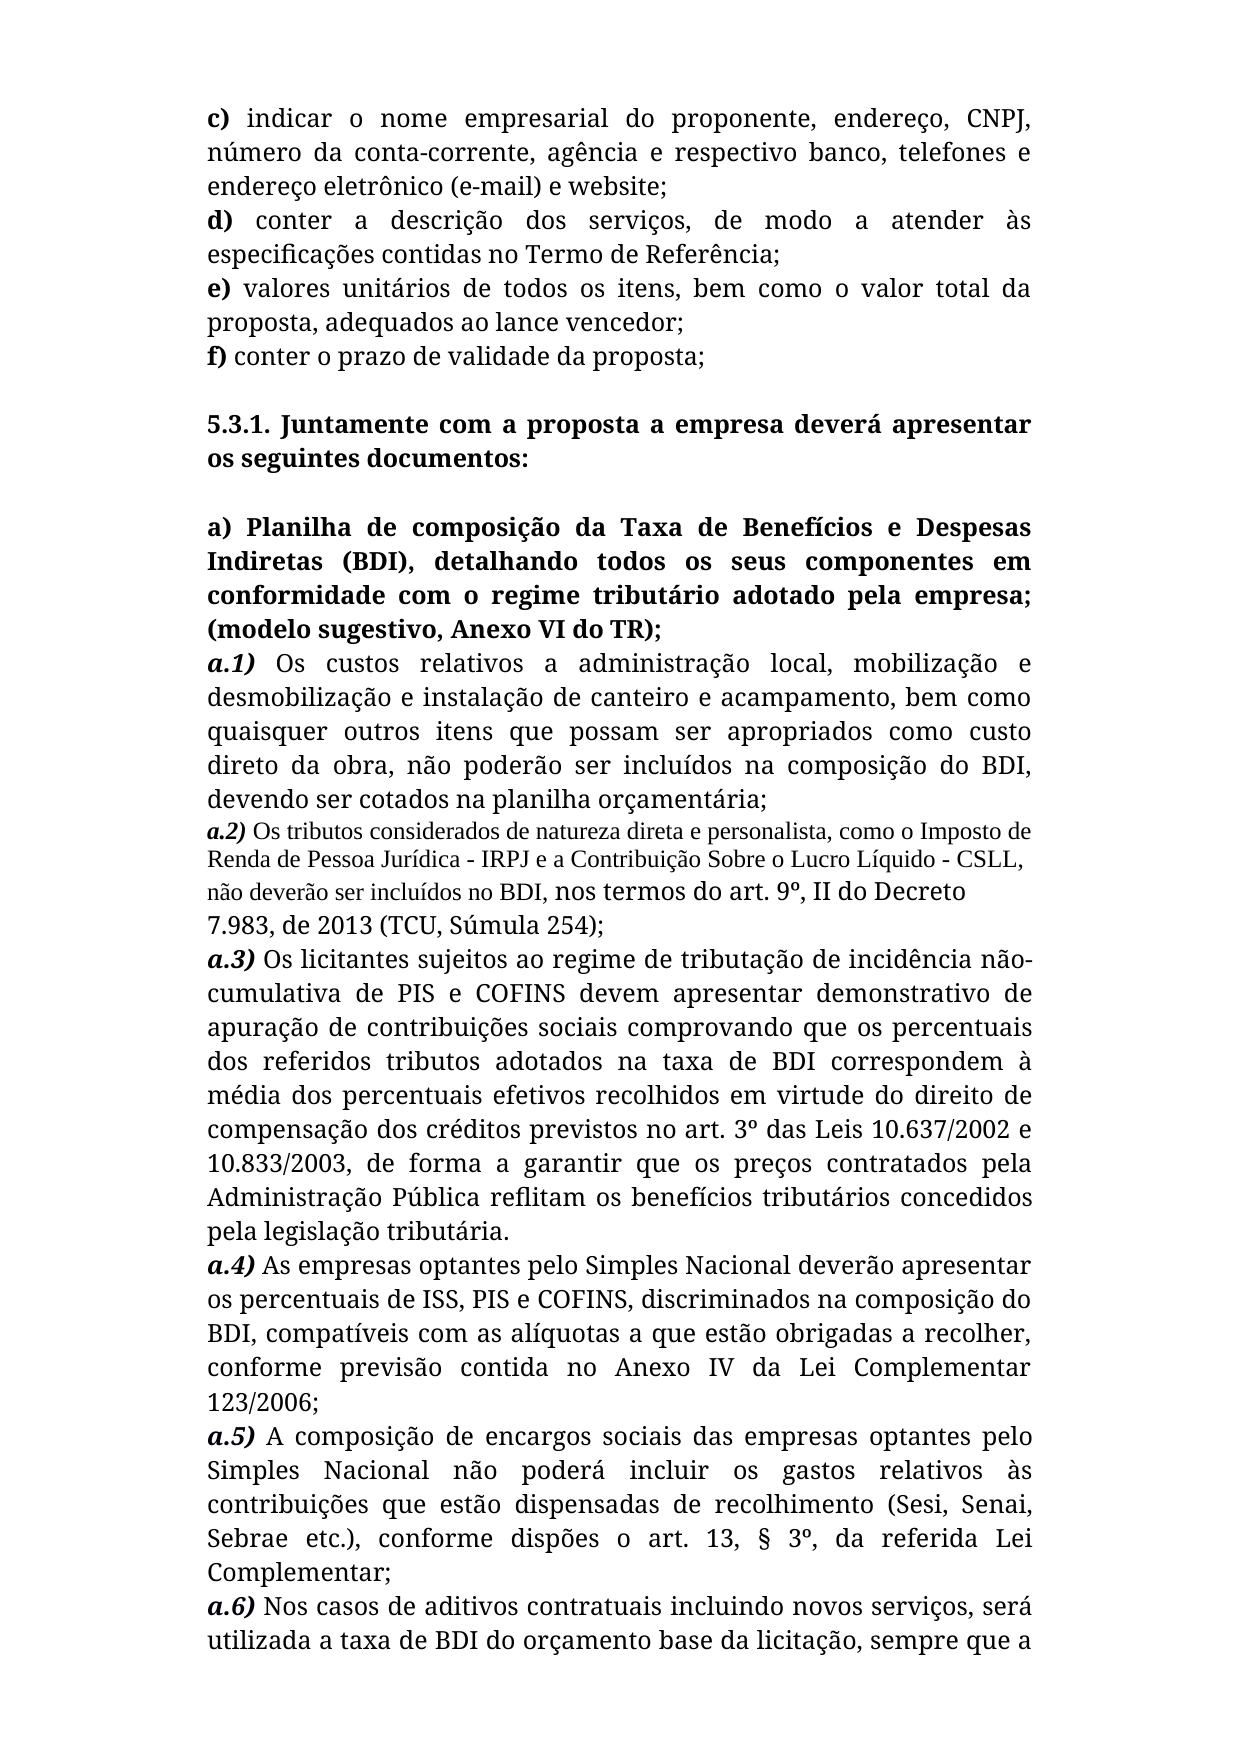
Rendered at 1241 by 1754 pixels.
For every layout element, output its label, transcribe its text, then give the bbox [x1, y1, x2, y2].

text a.3) Os licitantes sujeitos ao regime de tributação de incidência não-cumulativa de PIS e COFINS devem apresentar demonstrativo de apuração de contribuições sociais comprovando que os percentuais dos referidos tributos adotados na taxa de BDI correspondem à média dos percentuais efetivos recolhidos em virtude do direito de compensação dos créditos previstos no art. 3º das Leis 10.637/2002 e 10.833/2003, de forma a garantir que os preços contratados pela Administração Pública reflitam os benefícios tributários concedidos pela legislação tributária. [207, 941, 1033, 1248]
text f) conter o prazo de validade da proposta; [207, 339, 1032, 373]
text a.5) A composição de encargos sociais das empresas optantes pelo Simples Nacional não poderá incluir os gastos relativos às contribuições que estão dispensadas de recolhimento (Sesi, Senai, Sebrae etc.), conforme dispões o art. 13, § 3º, da referida Lei Complementar; [207, 1418, 1033, 1588]
subtitle a.4) As empresas optantes pelo Simples Nacional deverão apresentar os percentuais de ISS, PIS e COFINS, discriminados na composição do BDI, compatíveis com as alíquotas a que estão obrigadas a recolher, conforme previsão contida no Anexo IV da Lei Complementar 123/2006; [207, 1248, 1032, 1418]
text d) conter a descrição dos serviços, de modo a atender às especificações contidas no Termo de Referência; [207, 203, 1032, 271]
subtitle a.1) Os custos relativos a administração local, mobilização e desmobilização e instalação de canteiro e acampamento, bem como quaisquer outros itens que possam ser apropriados como custo direto da obra, não poderão ser incluídos na composição do BDI, devendo ser cotados na planilha orçamentária; [207, 645, 1032, 816]
text a.6) Nos casos de aditivos contratuais incluindo novos serviços, será utilizada a taxa de BDI do orçamento base da licitação, sempre que a [207, 1588, 1033, 1657]
subtitle a) Planilha de composição da Taxa de Benefícios e Despesas Indiretas (BDI), detalhando todos os seus componentes em conformidade com o regime tributário adotado pela empresa; (modelo sugestivo, Anexo VI do TR); [207, 509, 1032, 645]
text 5.3.1. Juntamente com a proposta a empresa deverá apresentar os seguintes documentos: [207, 407, 1032, 475]
text a.2) Os tributos considerados de natureza direta e personalista, como o Imposto de Renda de Pessoa Jurídica - IRPJ e a Contribuição Sobre o Lucro Líquido - CSLL, não deverão ser incluídos no BDI, nos termos do art. 9º, II do Decreto 7.983, de 2013 (TCU, Súmula 254); [207, 816, 1033, 941]
text c) indicar o nome empresarial do proponente, endereço, CNPJ, número da conta-corrente, agência e respectivo banco, telefones e endereço eletrônico (e-mail) e website; [207, 100, 1032, 203]
text e) valores unitários de todos os itens, bem como o valor total da proposta, adequados ao lance vencedor; [207, 271, 1032, 339]
